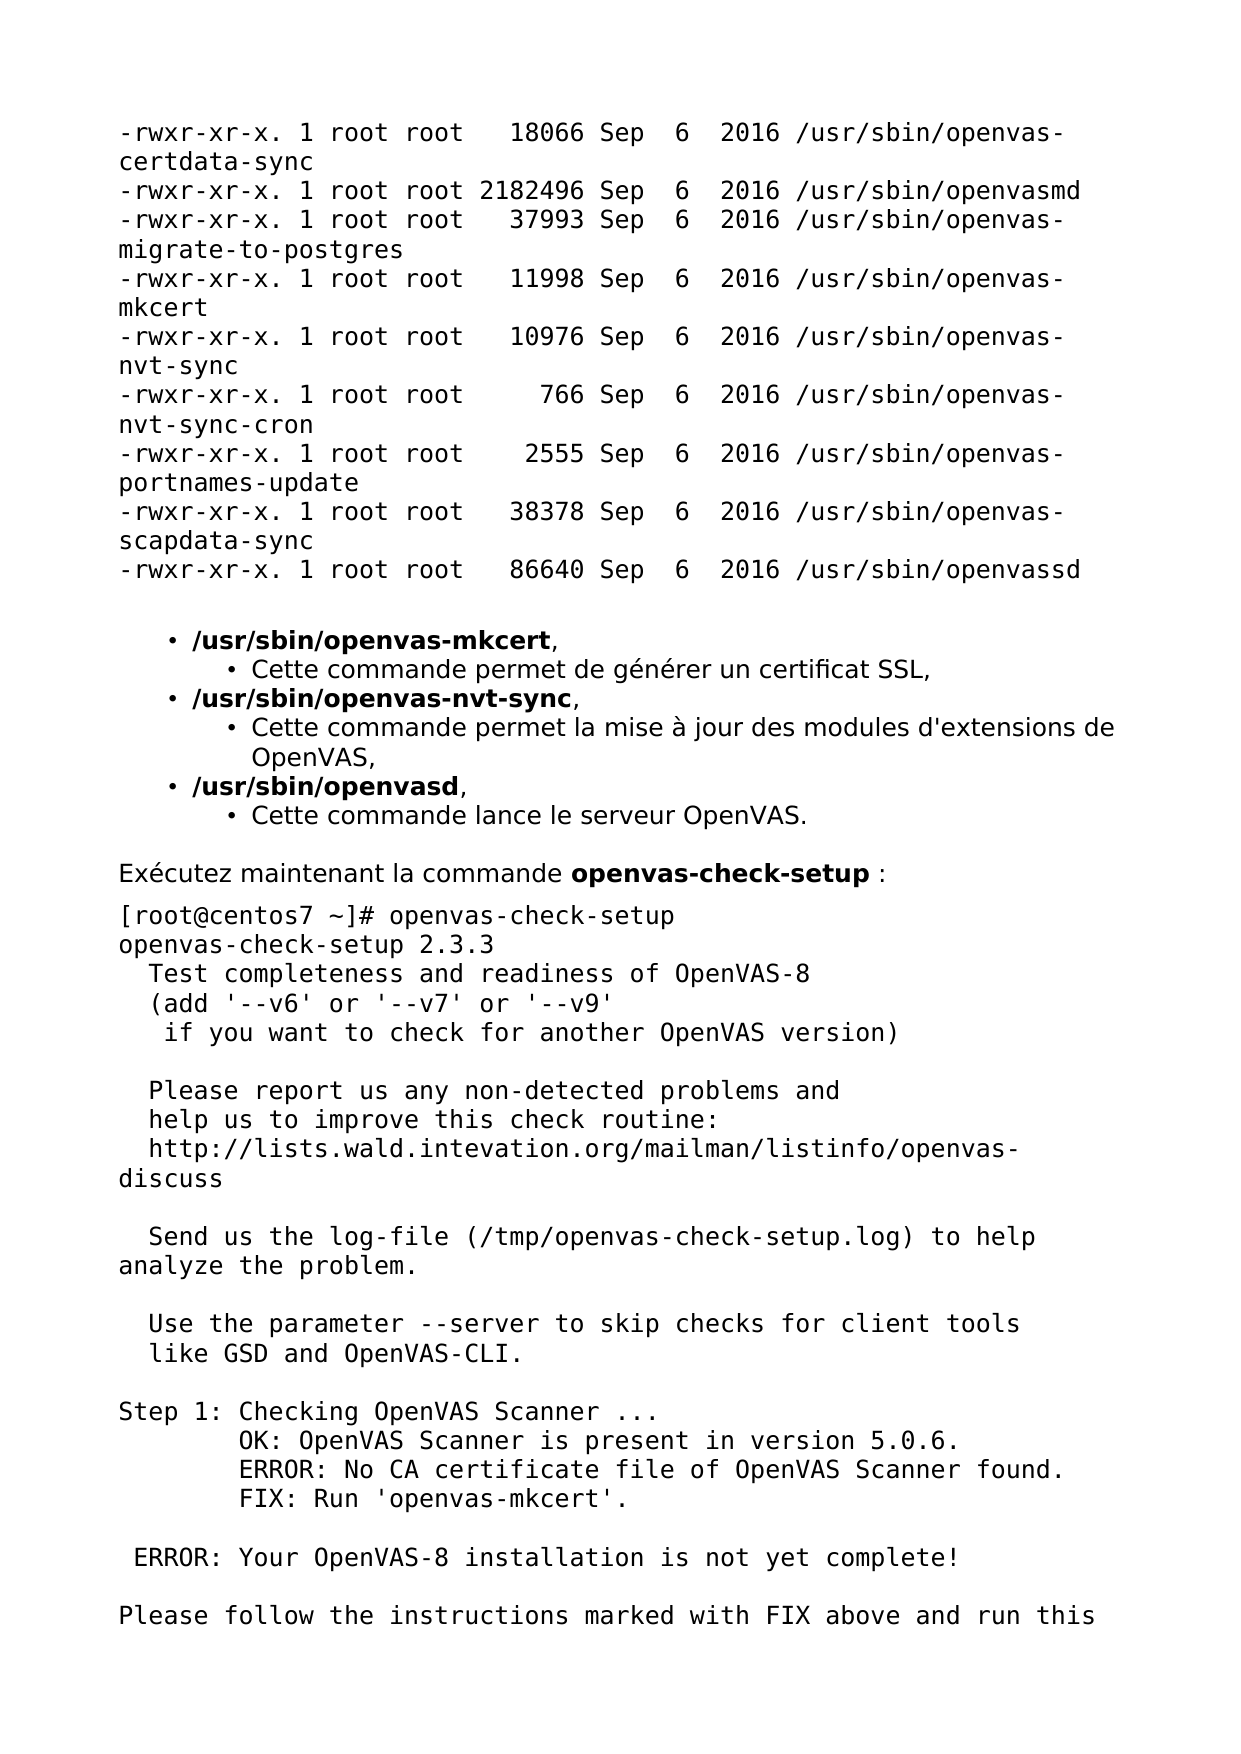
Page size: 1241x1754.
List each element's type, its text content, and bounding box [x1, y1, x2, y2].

list /usr/sbin/openvas-mkcert, [177, 626, 1122, 655]
list Cette commande permet la mise à jour des modules d'extensions de OpenVAS, [236, 713, 1122, 772]
list Cette commande lance le serveur OpenVAS. [236, 801, 1122, 830]
text Exécutez maintenant la commande openvas-check-setup : [118, 860, 1122, 889]
list /usr/sbin/openvas-nvt-sync, [177, 684, 1122, 713]
text -rwxr-xr-x. 1 root root 18066 Sep 6 2016 /usr/sbin/openvas-certdata-sync -rwxr-xr-x. 1 root root 2182496 Sep 6 2016 /usr/sbin/openvasmd -rwxr-xr-x. 1 root root 37993 Sep 6 2016 /usr/sbin/openvas-migrate-to-postgres -rwxr-xr-x. 1 root root 11998 Sep 6 2016 /usr/sbin/openvas-mkcert -rwxr-xr-x. 1 root root 10976 Sep 6 2016 /usr/sbin/openvas-nvt-sync -rwxr-xr-x. 1 root root 766 Sep 6 2016 /usr/sbin/openvas-nvt-sync-cron -rwxr-xr-x. 1 root root 2555 Sep 6 2016 /usr/sbin/openvas-portnames-update -rwxr-xr-x. 1 root root 38378 Sep 6 2016 /usr/sbin/openvas-scapdata-sync -rwxr-xr-x. 1 root root 86640 Sep 6 2016 /usr/sbin/openvassd [118, 118, 1122, 585]
list Cette commande permet de générer un certificat SSL, [236, 655, 1122, 684]
list /usr/sbin/openvasd, [177, 772, 1122, 801]
text [root@centos7 ~]# openvas-check-setup openvas-check-setup 2.3.3 Test completeness and readiness of OpenVAS-8 (add '--v6' or '--v7' or '--v9' if you want to check for another OpenVAS version) Please report us any non-detected problems and help us to improve this check routine: http://lists.wald.intevation.org/mailman/listinfo/openvas-discuss Send us the log-file (/tmp/openvas-check-setup.log) to help analyze the problem. Use the parameter --server to skip checks for client tools like GSD and OpenVAS-CLI. Step 1: Checking OpenVAS Scanner ... OK: OpenVAS Scanner is present in version 5.0.6. ERROR: No CA certificate file of OpenVAS Scanner found. FIX: Run 'openvas-mkcert'. ERROR: Your OpenVAS-8 installation is not yet complete! Please follow the instructions marked with FIX above and run this [118, 901, 1122, 1631]
